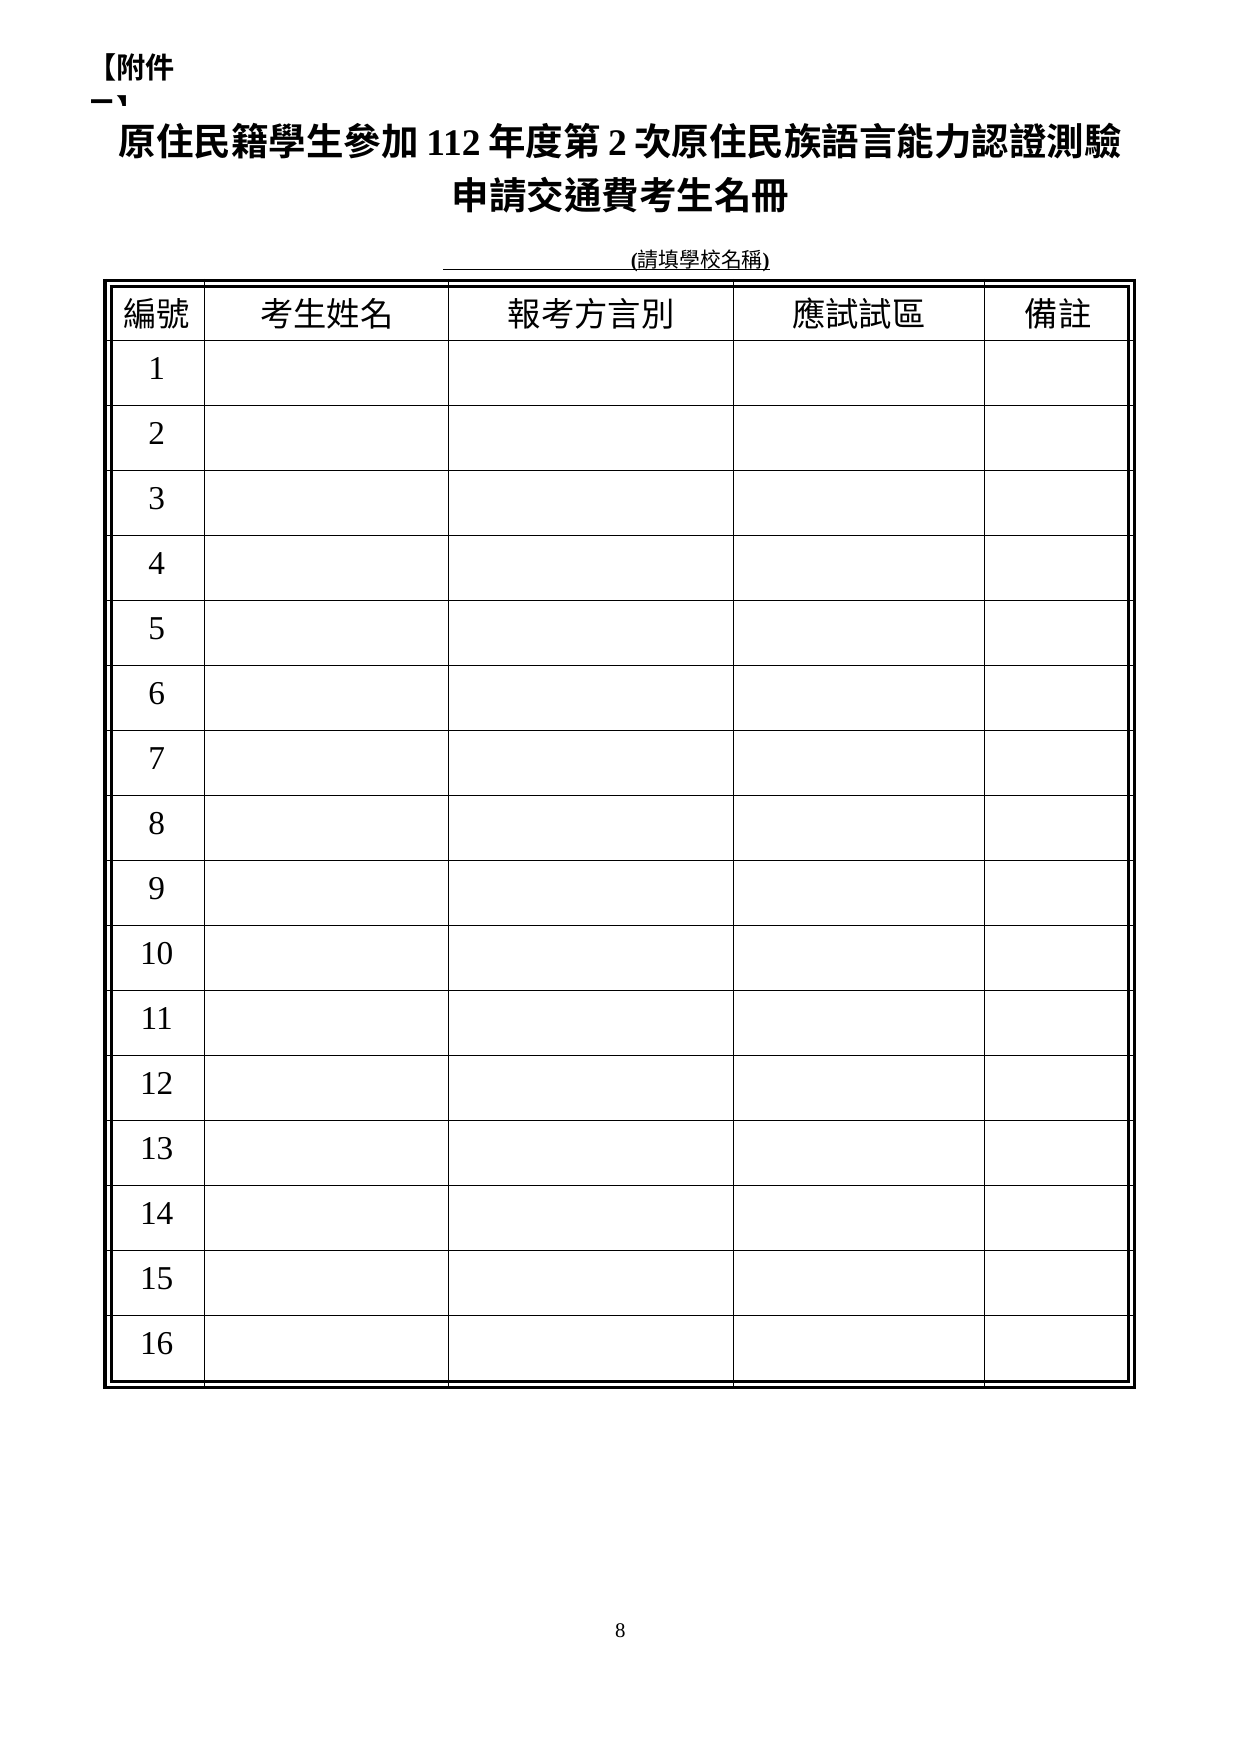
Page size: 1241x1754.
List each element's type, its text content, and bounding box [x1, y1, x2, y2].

table_cell [985, 1251, 1127, 1315]
table_cell [734, 601, 984, 665]
table_cell [449, 406, 733, 470]
table_cell [734, 926, 984, 990]
table_cell [205, 991, 448, 1055]
table_cell [205, 1056, 448, 1120]
table_cell [205, 1316, 448, 1380]
table_cell [985, 1186, 1127, 1250]
table_cell 11 [113, 991, 204, 1055]
table_cell [205, 536, 448, 600]
table_cell [449, 1251, 733, 1315]
table_cell [985, 341, 1127, 405]
table_cell [734, 1251, 984, 1315]
table_cell 12 [113, 1056, 204, 1120]
table_cell 4 [113, 536, 204, 600]
table_cell 7 [113, 731, 204, 795]
table_cell [449, 796, 733, 860]
table_cell [985, 536, 1127, 600]
table_cell [205, 926, 448, 990]
table_cell 6 [113, 666, 204, 730]
table_cell [734, 861, 984, 925]
table_cell 3 [113, 471, 204, 535]
table_cell [449, 471, 733, 535]
table_cell [734, 406, 984, 470]
table_cell [205, 731, 448, 795]
table_cell [449, 1121, 733, 1185]
table_cell [449, 731, 733, 795]
table_cell [985, 991, 1127, 1055]
table_cell [449, 991, 733, 1055]
table_cell [985, 1121, 1127, 1185]
table_cell [449, 1316, 733, 1380]
table_cell [205, 1251, 448, 1315]
table_cell [985, 861, 1127, 925]
table_cell 9 [113, 861, 204, 925]
table_cell [205, 1121, 448, 1185]
table_cell 13 [113, 1121, 204, 1185]
table_cell [205, 796, 448, 860]
table_cell [205, 666, 448, 730]
table_cell [734, 796, 984, 860]
table_cell [449, 601, 733, 665]
table_header 應試試區 [734, 288, 984, 340]
table_cell [985, 406, 1127, 470]
table_cell [205, 406, 448, 470]
table_cell [734, 536, 984, 600]
table_cell 5 [113, 601, 204, 665]
table_cell [985, 731, 1127, 795]
table_cell [985, 471, 1127, 535]
table_cell 2 [113, 406, 204, 470]
table_cell [734, 731, 984, 795]
table_cell [449, 666, 733, 730]
table_cell [985, 926, 1127, 990]
table_cell [734, 471, 984, 535]
table_cell 16 [113, 1316, 204, 1380]
table_cell [205, 861, 448, 925]
table_cell [205, 601, 448, 665]
table_cell 15 [113, 1251, 204, 1315]
table_cell [449, 1056, 733, 1120]
table_cell 8 [113, 796, 204, 860]
table_cell [734, 1316, 984, 1380]
table_cell [734, 1056, 984, 1120]
table_cell [734, 666, 984, 730]
text (請填學校名稱) [106, 221, 1106, 279]
text 【附件二】 [87, 44, 207, 106]
table_cell [205, 471, 448, 535]
table_cell [449, 861, 733, 925]
table_cell [734, 1186, 984, 1250]
table_header 編號 [108, 282, 204, 340]
table_header 報考方言別 [449, 288, 733, 340]
table_cell [449, 926, 733, 990]
table_cell [734, 991, 984, 1055]
table_cell [449, 341, 733, 405]
table_cell [205, 341, 448, 405]
text 申請交通費考生名冊 [106, 166, 1134, 221]
table_cell [734, 1121, 984, 1185]
table_cell [734, 341, 984, 405]
table_cell [985, 1056, 1127, 1120]
table_cell [985, 601, 1127, 665]
table_cell 10 [113, 926, 204, 990]
table_cell [985, 666, 1127, 730]
table_cell [449, 1186, 733, 1250]
table_cell 1 [113, 341, 204, 405]
text 原住民籍學生參加112年度第2次原住民族語言能力認證測驗 [72, 37, 1134, 166]
table_cell [205, 1186, 448, 1250]
table_header 考生姓名 [205, 288, 448, 340]
table_cell [449, 536, 733, 600]
table_cell 14 [113, 1186, 204, 1250]
table_cell [985, 796, 1127, 860]
table_cell [985, 1316, 1127, 1380]
table_header 備註 [985, 282, 1132, 340]
